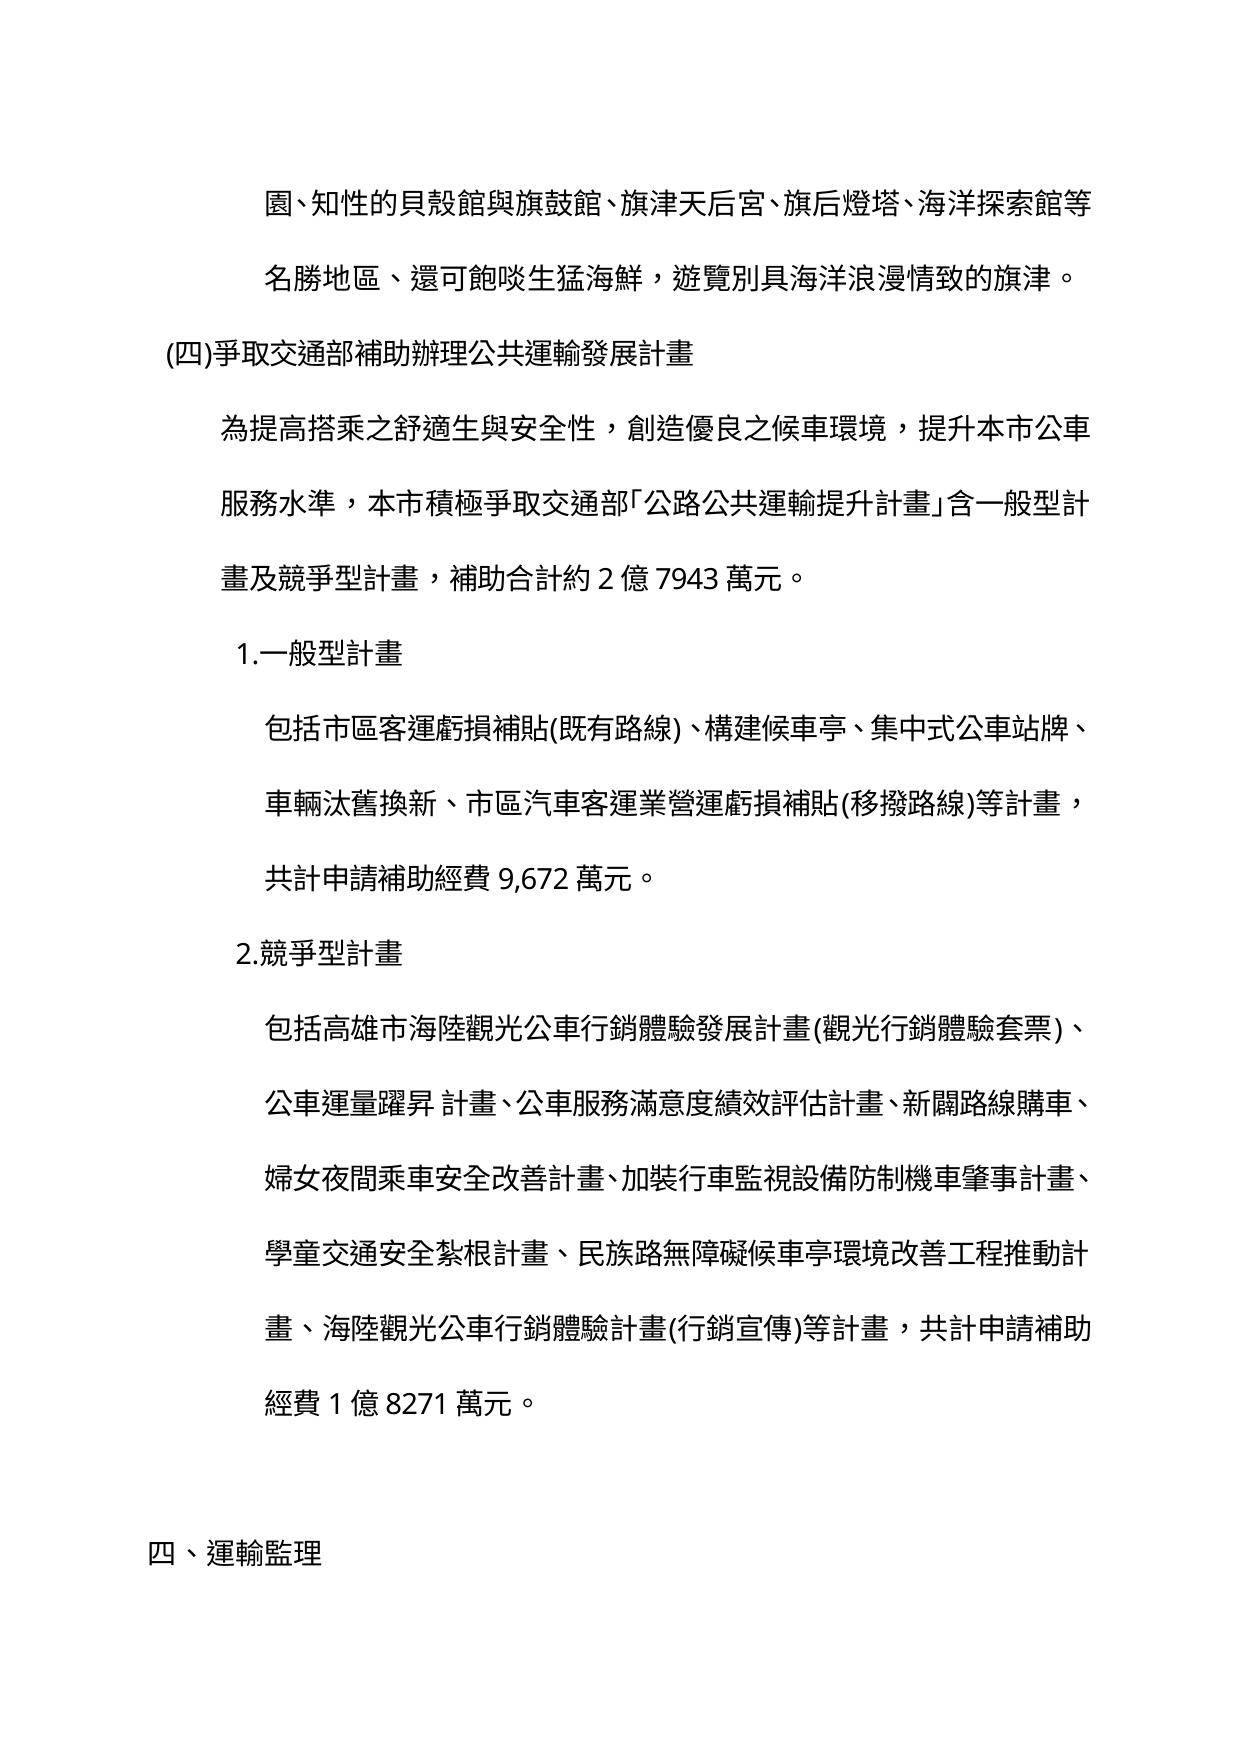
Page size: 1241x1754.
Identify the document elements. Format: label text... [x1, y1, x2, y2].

text 1.一般型計畫 [235, 614, 1092, 689]
text 包括高雄市海陸觀光公車行銷體驗發展計畫(觀光行銷體驗套票)、公車運量躍昇 計畫、公車服務滿意度績效評估計畫、新闢路線購車、婦女夜間乘車安全改善計畫、加裝行車監視設備防制機車肇事計畫、學童交通安全紮根計畫、民族路無障礙候車亭環境改善工程推動計畫、海陸觀光公車行銷體驗計畫(行銷宣傳)等計畫，共計申請補助經費1億8271萬元。 [264, 989, 1092, 1439]
text 為提高搭乘之舒適生與安全性，創造優良之候車環境，提升本市公車服務水準，本市積極爭取交通部｢公路公共運輸提升計畫｣含一般型計畫及競爭型計畫，補助合計約2億7943萬元。 [221, 389, 1092, 614]
text 園、知性的貝殼館與旗鼓館、旗津天后宮、旗后燈塔、海洋探索館等名勝地區、還可飽啖生猛海鮮，遊覽別具海洋浪漫情致的旗津。 [264, 164, 1092, 314]
text 四、運輸監理 [148, 1514, 1092, 1589]
text (四)爭取交通部補助辦理公共運輸發展計畫 [148, 314, 1092, 389]
text 包括市區客運虧損補貼(既有路線)、構建候車亭、集中式公車站牌、車輛汰舊換新、市區汽車客運業營運虧損補貼(移撥路線)等計畫，共計申請補助經費9,672萬元。 [264, 689, 1092, 914]
text 2.競爭型計畫 [235, 914, 1092, 989]
